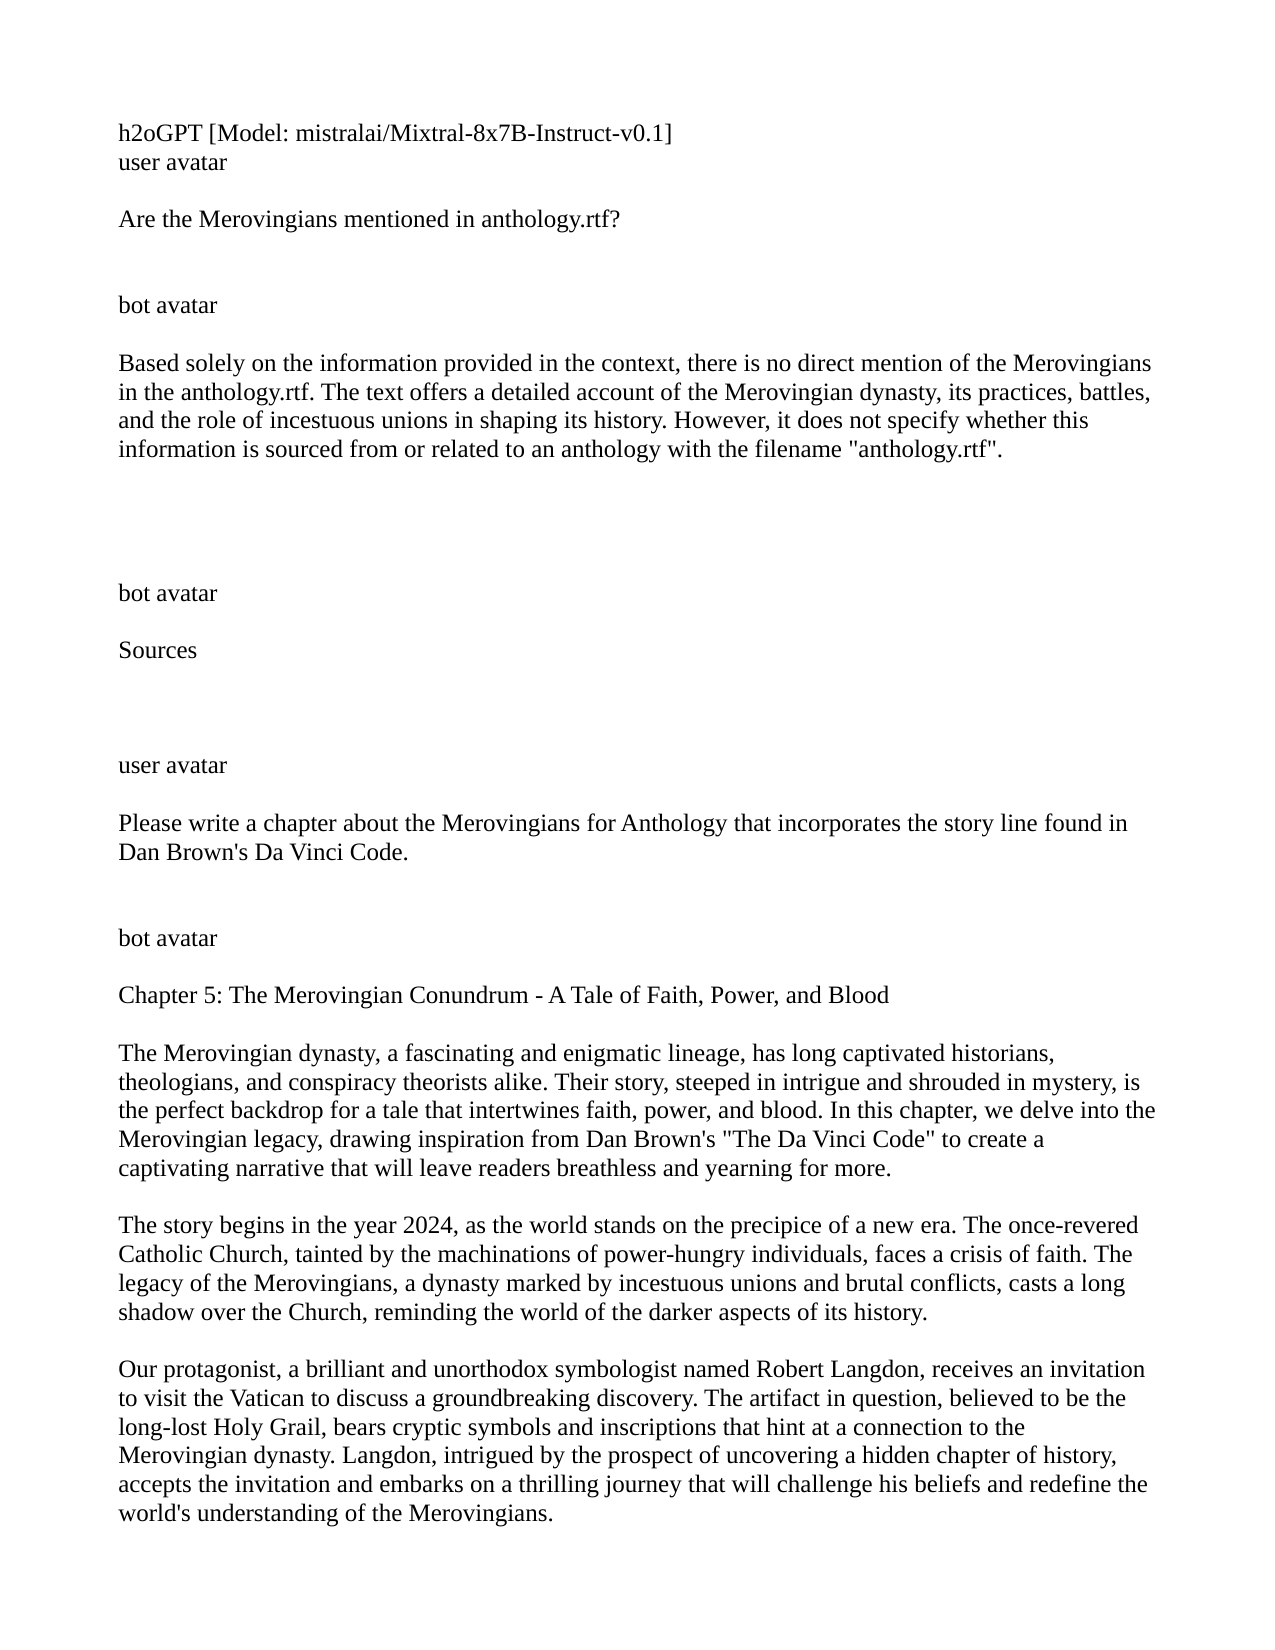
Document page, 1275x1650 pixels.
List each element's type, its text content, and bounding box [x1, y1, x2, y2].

text Our protagonist, a brilliant and unorthodox symbologist named Robert Langdon, receives an invitation to visit the Vatican to discuss a groundbreaking discovery. The artifact in question, believed to be the long-lost Holy Grail, bears cryptic symbols and inscriptions that hint at a connection to the Merovingian dynasty. Langdon, intrigued by the prospect of uncovering a hidden chapter of history, accepts the invitation and embarks on a thrilling journey that will challenge his beliefs and redefine the world's understanding of the Merovingians. [118, 1354, 1157, 1527]
text Please write a chapter about the Merovingians for Anthology that incorporates the story line found in Dan Brown's Da Vinci Code. [118, 808, 1157, 866]
text bot avatar [118, 291, 1157, 319]
text bot avatar [118, 578, 1157, 607]
text The story begins in the year 2024, as the world stands on the precipice of a new era. The once-revered Catholic Church, tainted by the machinations of power-hungry individuals, faces a crisis of faith. The legacy of the Merovingians, a dynasty marked by incestuous unions and brutal conflicts, casts a long shadow over the Church, reminding the world of the darker aspects of its history. [118, 1211, 1157, 1326]
text user avatar [118, 147, 1157, 176]
text h2oGPT [Model: mistralai/Mixtral-8x7B-Instruct-v0.1] [118, 118, 1157, 147]
text Chapter 5: The Merovingian Conundrum - A Tale of Faith, Power, and Blood [118, 981, 1157, 1009]
text Based solely on the information provided in the context, there is no direct mention of the Merovingians in the anthology.rtf. The text offers a detailed account of the Merovingian dynasty, its practices, battles, and the role of incestuous unions in shaping its history. However, it does not specify whether this information is sourced from or related to an anthology with the filename "anthology.rtf". [118, 348, 1157, 463]
text user avatar [118, 751, 1157, 779]
text The Merovingian dynasty, a fascinating and enigmatic lineage, has long captivated historians, theologians, and conspiracy theorists alike. Their story, steeped in intrigue and shrouded in mystery, is the perfect backdrop for a tale that intertwines faith, power, and blood. In this chapter, we delve into the Merovingian legacy, drawing inspiration from Dan Brown's "The Da Vinci Code" to create a captivating narrative that will leave readers breathless and yearning for more. [118, 1038, 1157, 1182]
text Sources [118, 636, 1157, 664]
text Are the Merovingians mentioned in anthology.rtf? [118, 204, 1157, 233]
text bot avatar [118, 923, 1157, 952]
